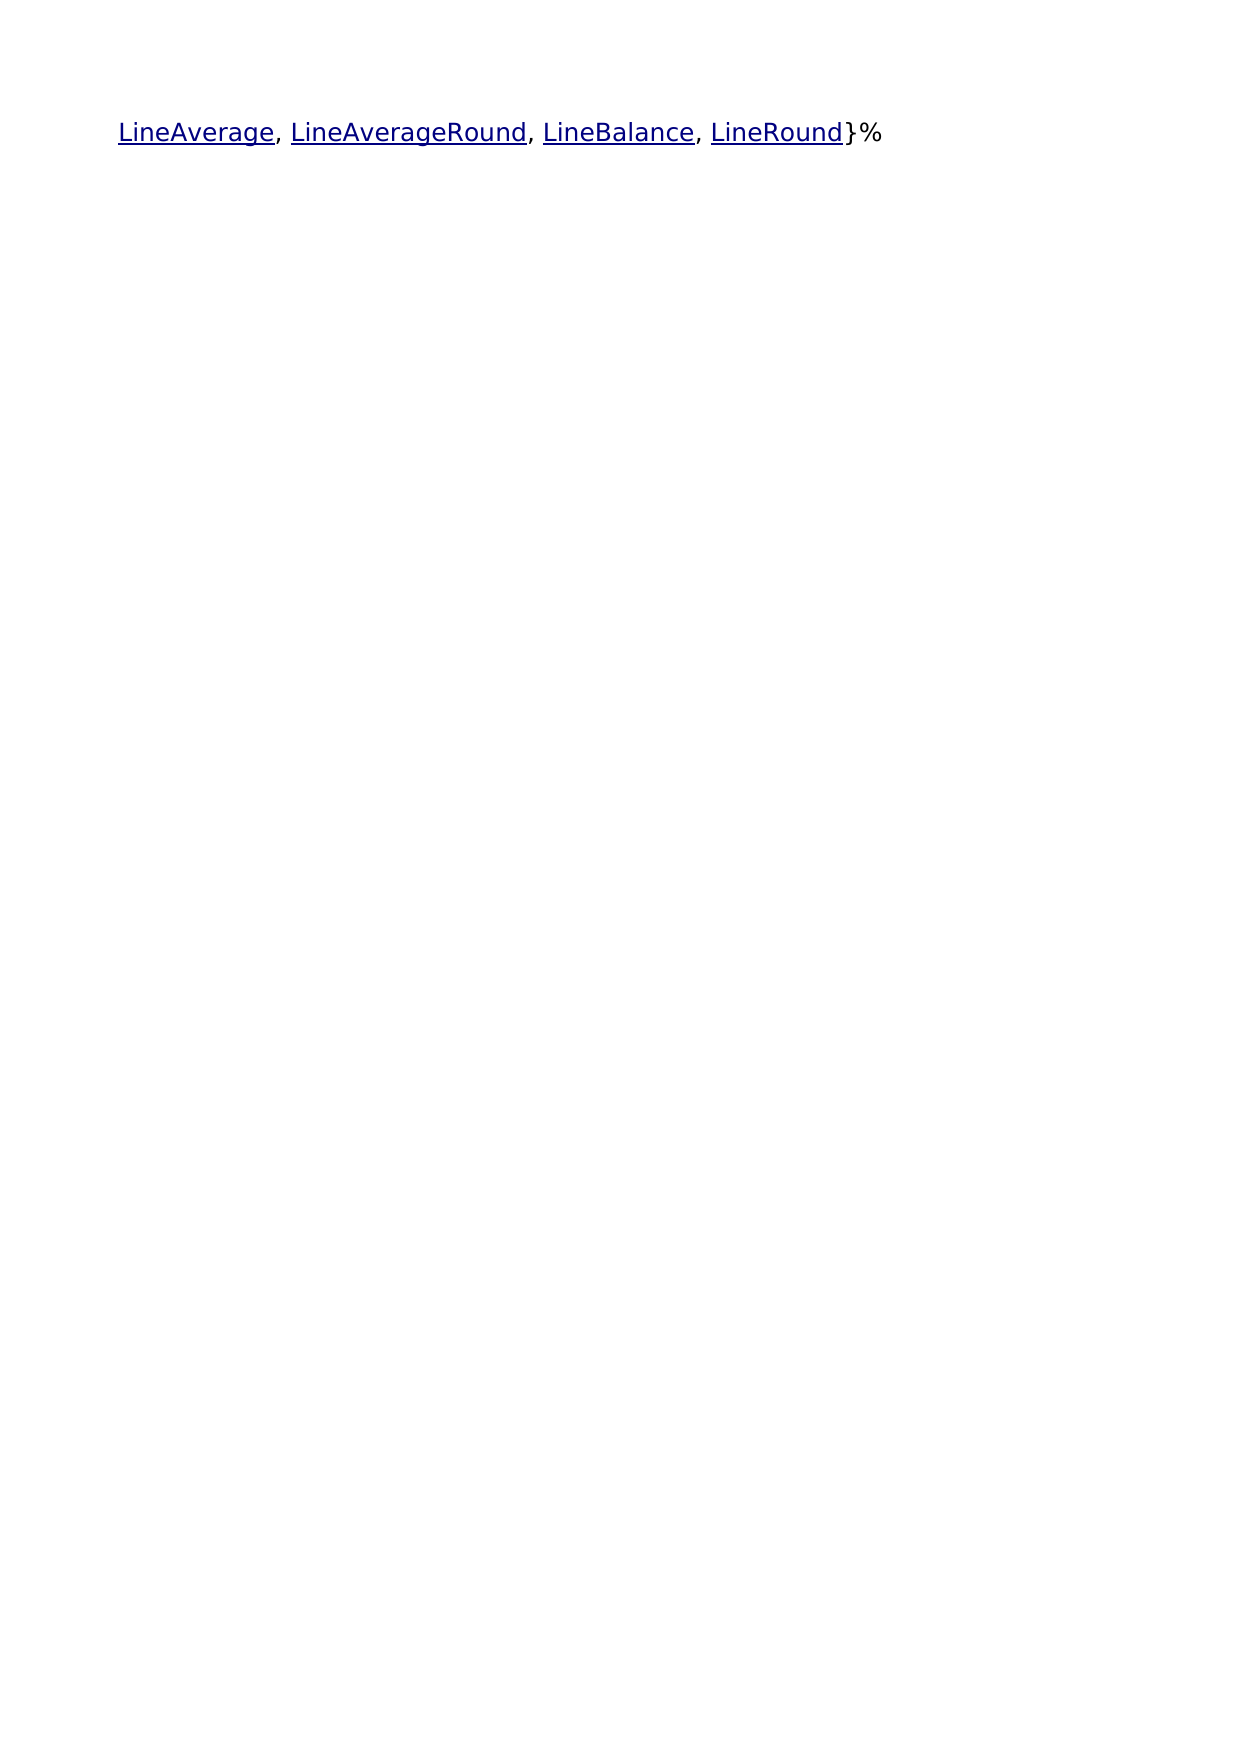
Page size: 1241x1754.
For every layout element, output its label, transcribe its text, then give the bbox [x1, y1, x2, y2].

text LineAverage, LineAverageRound, LineBalance, LineRound}% [118, 118, 1122, 147]
